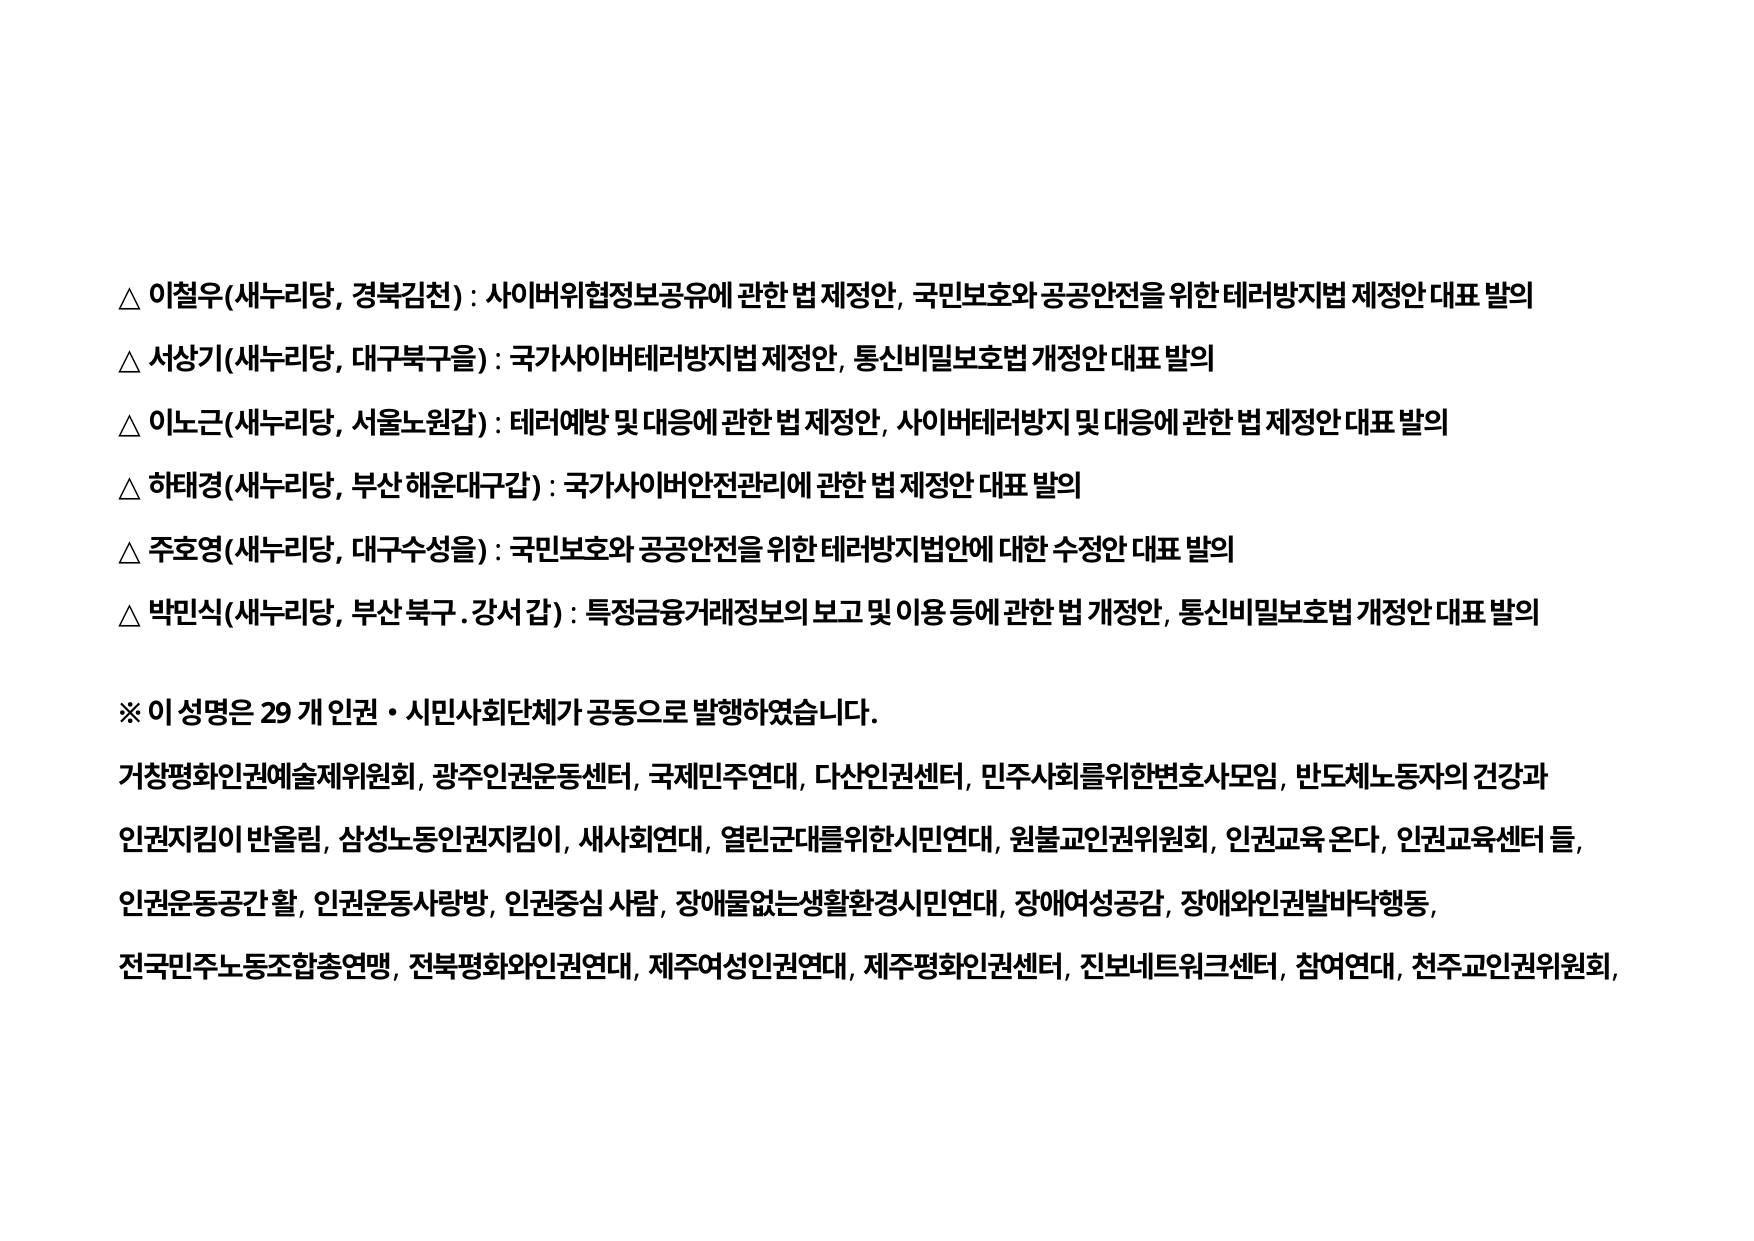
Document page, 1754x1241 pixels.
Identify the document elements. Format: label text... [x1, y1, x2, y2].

text △ 서상기(새누리당, 대구북구을) : 국가사이버테러방지법 제정안, 통신비밀보호법 개정안 대표 발의 [118, 336, 1636, 378]
text 거창평화인권예술제위원회, 광주인권운동센터, 국제민주연대, 다산인권센터, 민주사회를위한변호사모임, 반도체노동자의 건강과 인권지킴이 반올림, 삼성노동인권지킴이, 새사회연대, 열린군대를위한시민연대, 원불교인권위원회, 인권교육 온다, 인권교육센터 들, 인권운동공간 활, 인권운동사랑방, 인권중심 사람, 장애물없는생활환경시민연대, 장애여성공감, 장애와인권발바닥행동, 전국민주노동조합총연맹, 전북평화와인권연대, 제주여성인권연대, 제주평화인권센터, 진보네트워크센터, 참여연대, 천주교인권위원회, [118, 753, 1636, 986]
text △ 주호영(새누리당, 대구수성을) : 국민보호와 공공안전을 위한 테러방지법안에 대한 수정안 대표 발의 [118, 526, 1636, 569]
text △ 박민식(새누리당, 부산 북구․강서 갑) : 특정금융거래정보의 보고 및 이용 등에 관한 법 개정안, 통신비밀보호법 개정안 대표 발의 [118, 590, 1636, 632]
text △ 하태경(새누리당, 부산 해운대구갑) : 국가사이버안전관리에 관한 법 제정안 대표 발의 [118, 463, 1636, 505]
text △ 이노근(새누리당, 서울노원갑) : 테러예방 및 대응에 관한 법 제정안, 사이버테러방지 및 대응에 관한 법 제정안 대표 발의 [118, 399, 1636, 442]
text △ 이철우(새누리당, 경북김천) : 사이버위협정보공유에 관한 법 제정안, 국민보호와 공공안전을 위한 테러방지법 제정안 대표 발의 [118, 272, 1636, 315]
text ※ 이 성명은 29개 인권‧시민사회단체가 공동으로 발행하였습니다. [118, 689, 1636, 732]
